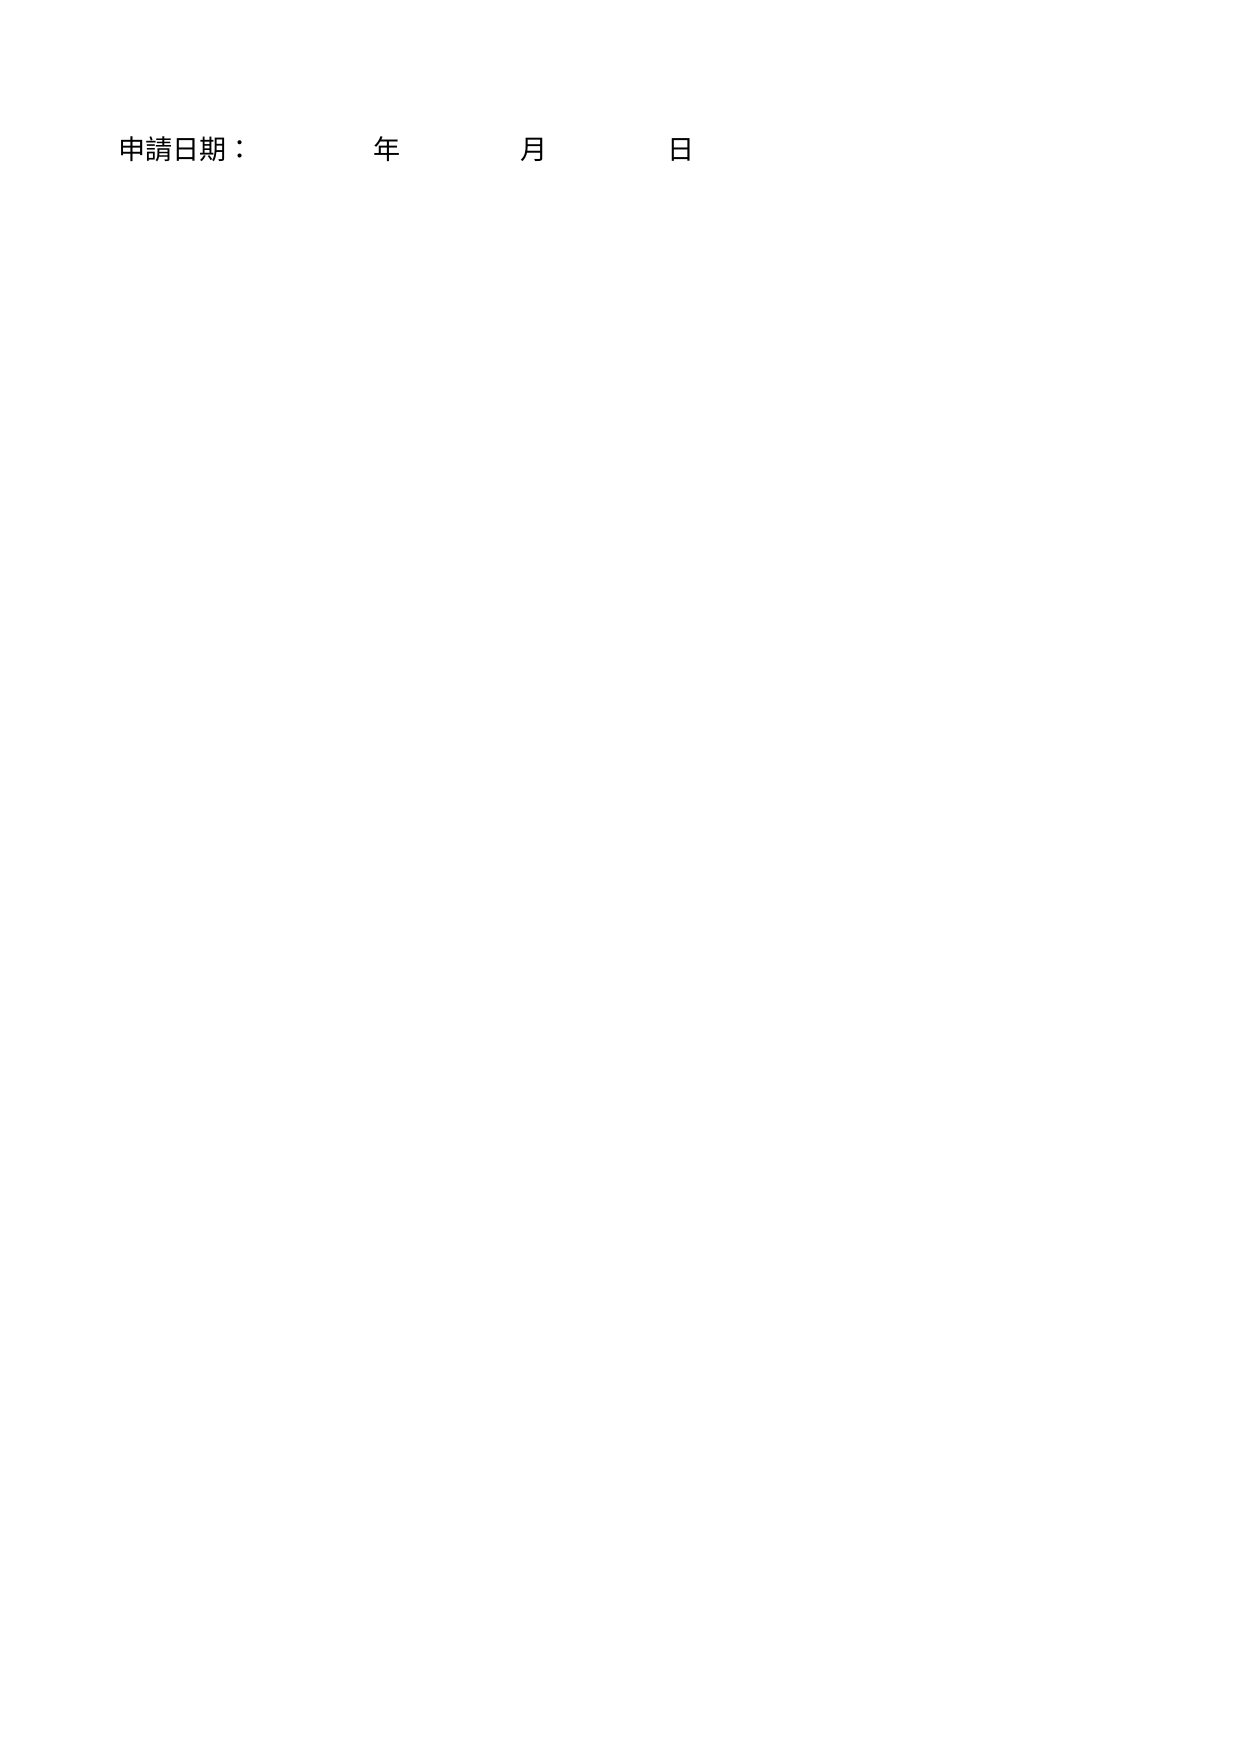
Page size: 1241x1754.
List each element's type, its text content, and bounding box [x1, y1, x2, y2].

text 申請日期： 年 月 日 [118, 118, 1122, 170]
